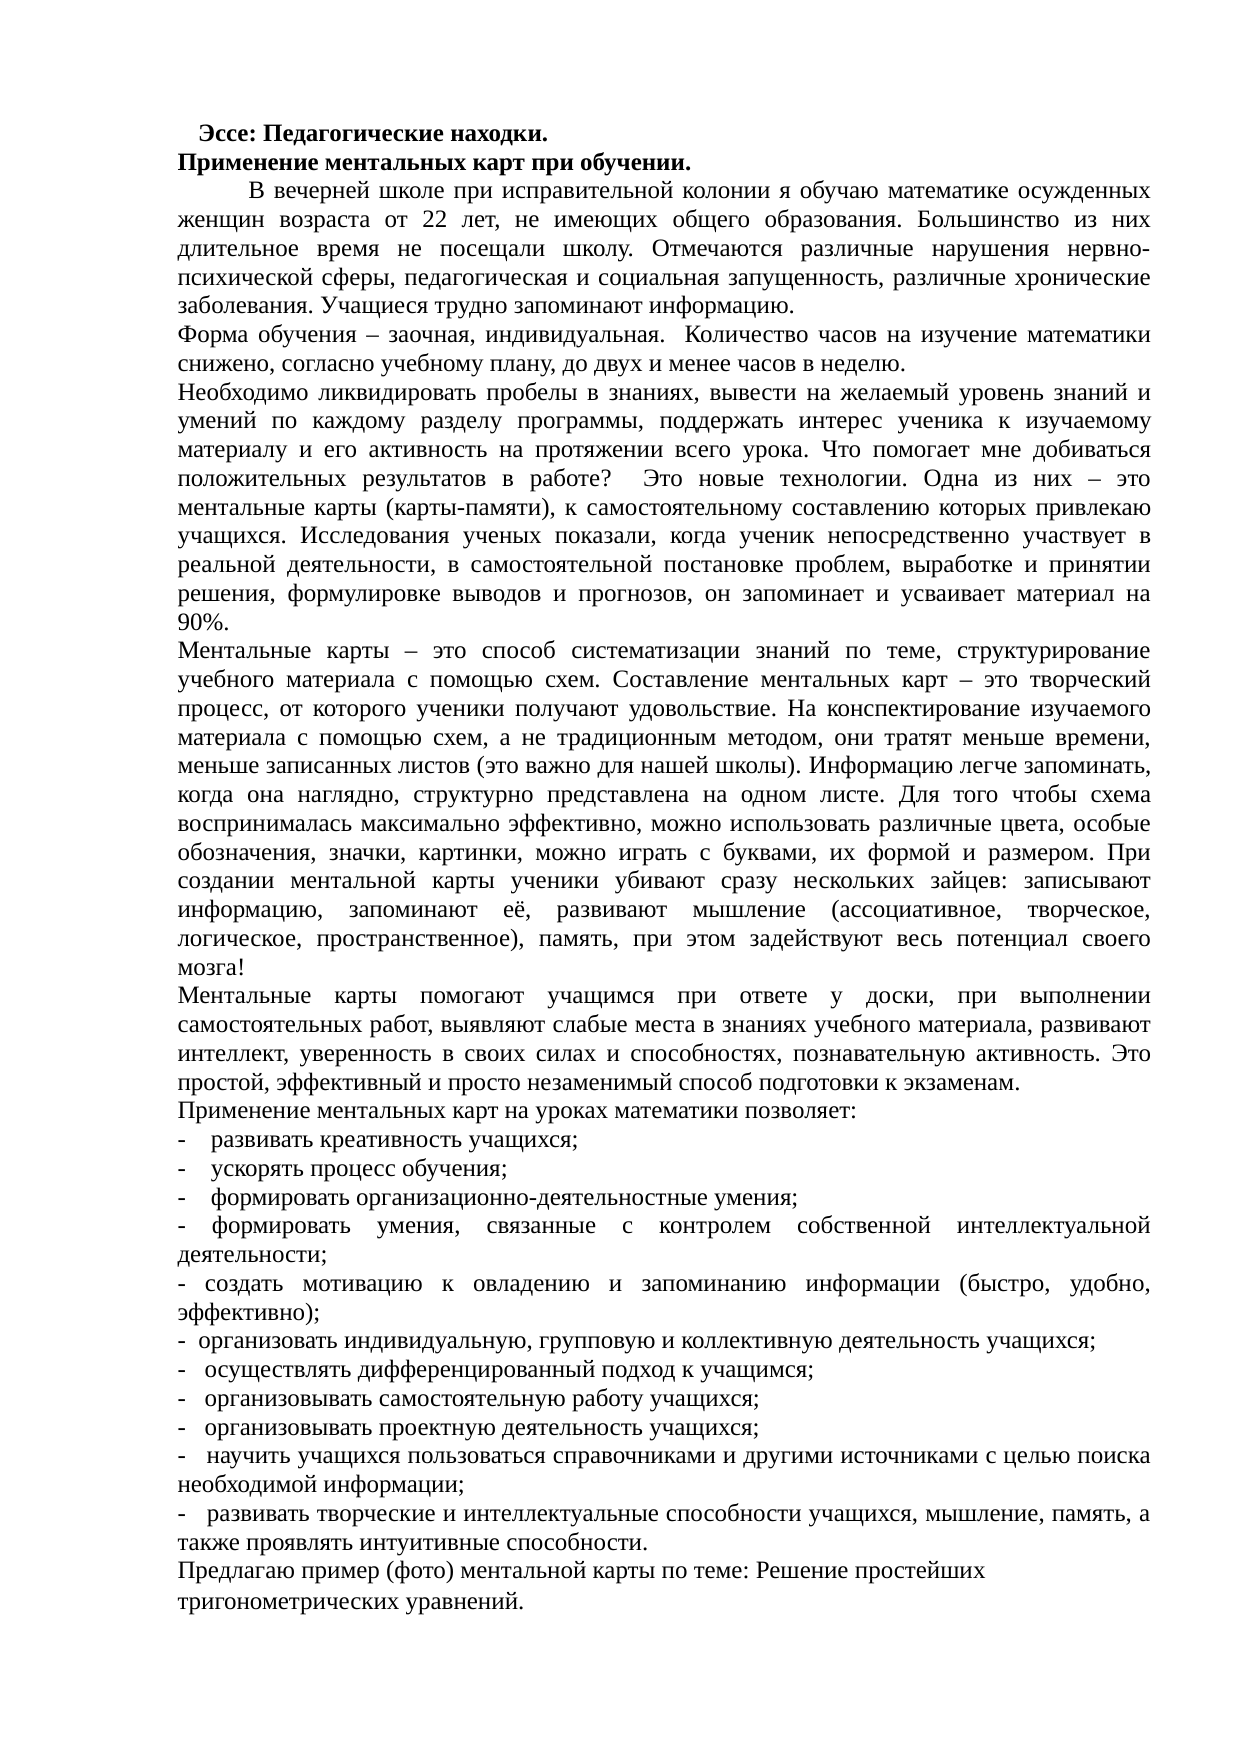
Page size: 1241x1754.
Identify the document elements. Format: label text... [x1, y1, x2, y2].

text Форма обучения – заочная, индивидуальная. Количество часов на изучение математики снижено, согласно учебному плану, до двух и менее часов в неделю. [177, 319, 1152, 377]
text - организовывать проектную деятельность учащихся; [177, 1412, 1152, 1441]
text Необходимо ликвидировать пробелы в знаниях, вывести на желаемый уровень знаний и умений по каждому разделу программы, поддержать интерес ученика к изучаемому материалу и его активность на протяжении всего урока. Что помогает мне добиваться положительных результатов в работе? Это новые технологии. Одна из них – это ментальные карты (карты-памяти), к самостоятельному составлению которых привлекаю учащихся. Исследования ученых показали, когда ученик непосредственно участвует в реальной деятельности, в самостоятельной постановке проблем, выработке и принятии решения, формулировке выводов и прогнозов, он запоминает и усваивает материал на 90%. [177, 377, 1152, 636]
text Эссе: Педагогические находки. [177, 118, 1152, 147]
text - ускорять процесс обучения; [177, 1153, 1152, 1182]
text - осуществлять дифференцированный подход к учащимся; [177, 1354, 1152, 1383]
text - организовать индивидуальную, групповую и коллективную деятельность учащихся; [177, 1326, 1152, 1354]
text - организовывать самостоятельную работу учащихся; [177, 1383, 1152, 1412]
text Предлагаю пример (фото) ментальной карты по теме: Решение простейших тригонометрических уравнений. [177, 1556, 1152, 1615]
text - формировать организационно-деятельностные умения; [177, 1182, 1152, 1211]
text В вечерней школе при исправительной колонии я обучаю математике осужденных женщин возраста от 22 лет, не имеющих общего образования. Большинство из них длительное время не посещали школу. Отмечаются различные нарушения нервно-психической сферы, педагогическая и социальная запущенность, различные хронические заболевания. Учащиеся трудно запоминают информацию. [177, 176, 1152, 319]
text - создать мотивацию к овладению и запоминанию информации (быстро, удобно, эффективно); [177, 1268, 1152, 1326]
text - формировать умения, связанные с контролем собственной интеллектуальной деятельности; [177, 1211, 1152, 1268]
text Применение ментальных карт при обучении. [177, 147, 1152, 176]
text Ментальные карты помогают учащимся при ответе у доски, при выполнении самостоятельных работ, выявляют слабые места в знаниях учебного материала, развивают интеллект, уверенность в своих силах и способностях, познавательную активность. Это простой, эффективный и просто незаменимый способ подготовки к экзаменам. [177, 981, 1152, 1096]
text - развивать творческие и интеллектуальные способности учащихся, мышление, память, а также проявлять интуитивные способности. [177, 1498, 1152, 1556]
text Применение ментальных карт на уроках математики позволяет: [177, 1096, 1152, 1124]
text - научить учащихся пользоваться справочниками и другими источниками с целью поиска необходимой информации; [177, 1441, 1152, 1498]
text Ментальные карты – это способ систематизации знаний по теме, структурирование учебного материала с помощью схем. Составление ментальных карт – это творческий процесс, от которого ученики получают удовольствие. На конспектирование изучаемого материала с помощью схем, а не традиционным методом, они тратят меньше времени, меньше записанных листов (это важно для нашей школы). Информацию легче запоминать, когда она наглядно, структурно представлена на одном листе. Для того чтобы схема воспринималась максимально эффективно, можно использовать различные цвета, особые обозначения, значки, картинки, можно играть с буквами, их формой и размером. При создании ментальной карты ученики убивают сразу нескольких зайцев: записывают информацию, запоминают её, развивают мышление (ассоциативное, творческое, логическое, пространственное), память, при этом задействуют весь потенциал своего мозга! [177, 636, 1152, 981]
text - развивать креативность учащихся; [177, 1124, 1152, 1153]
